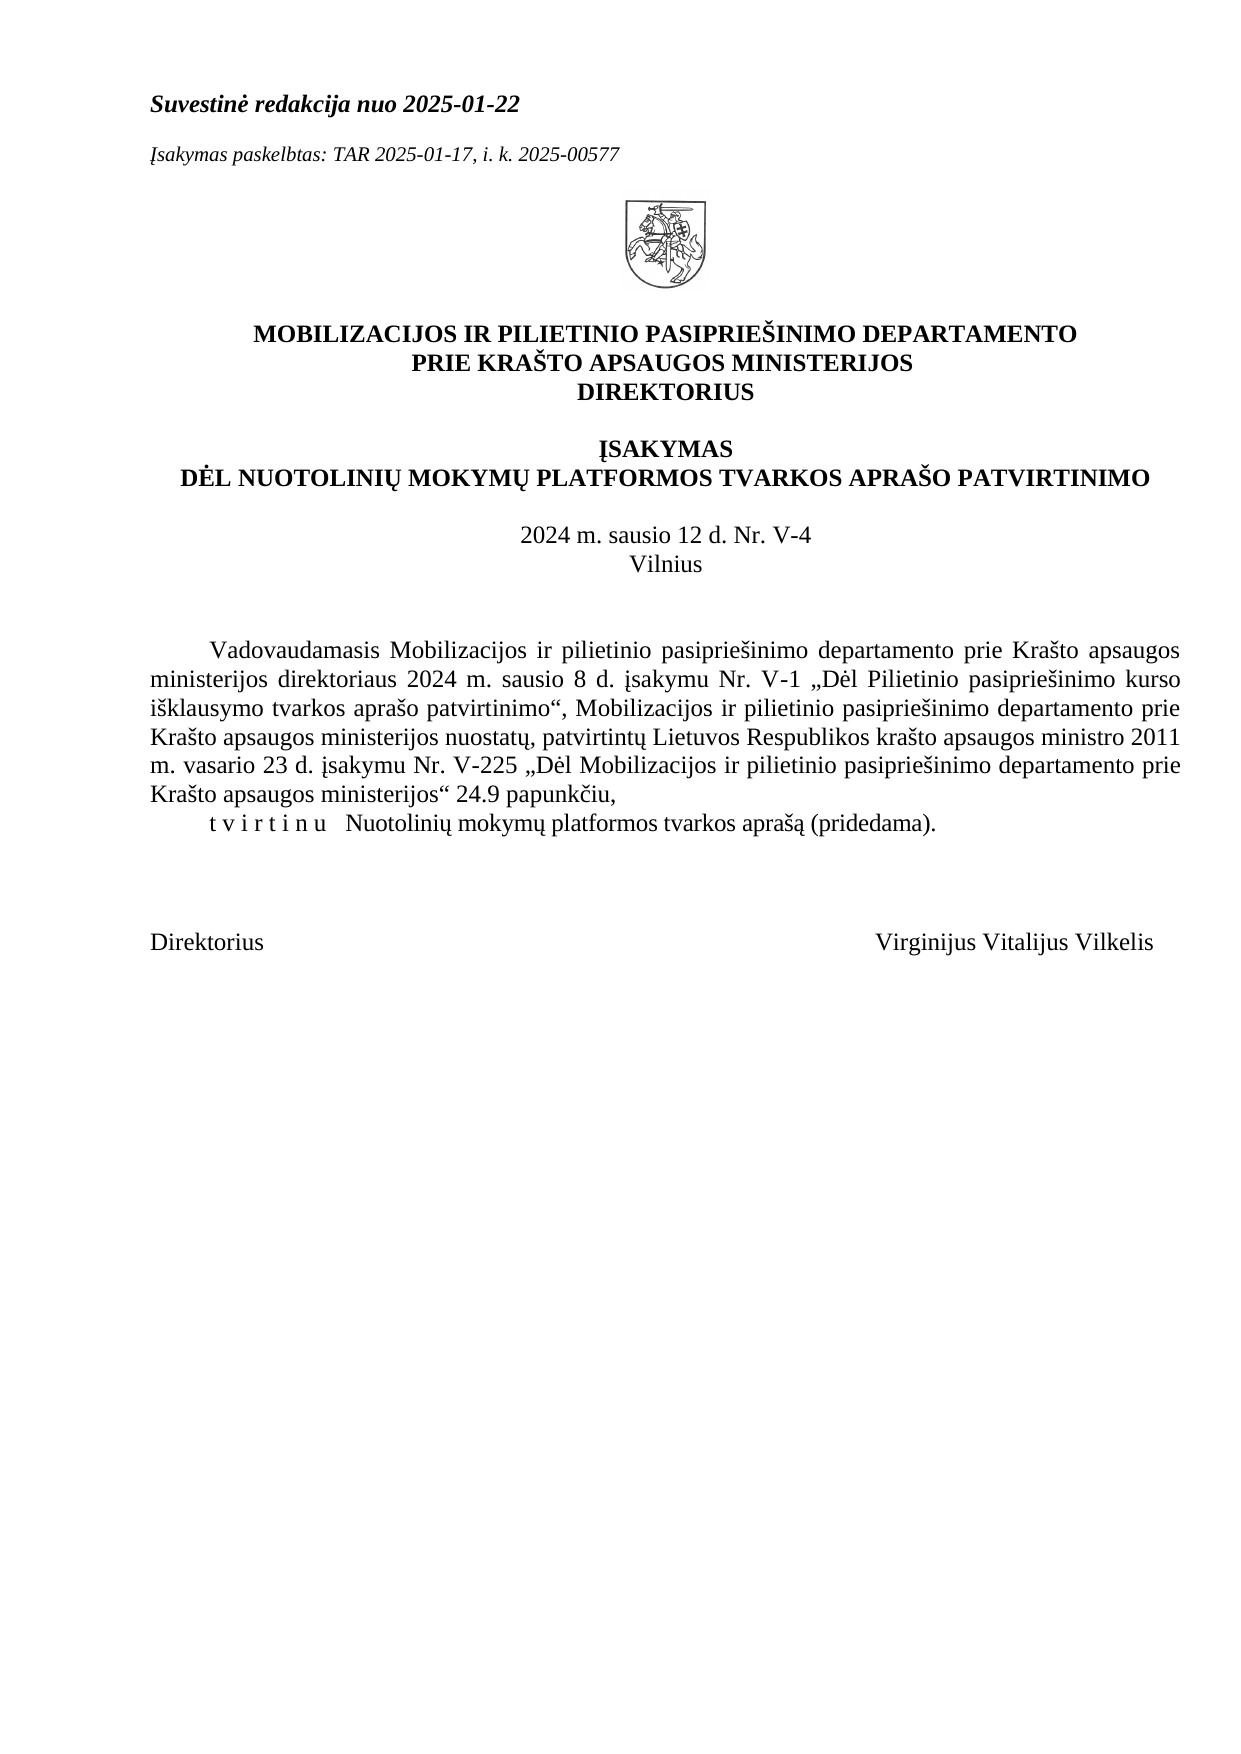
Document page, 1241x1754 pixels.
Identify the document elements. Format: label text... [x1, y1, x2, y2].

text mobilizacijos ir pilietinio pasipriešinimo departamentO [150, 319, 1181, 348]
text Vadovaudamasis Mobilizacijos ir pilietinio pasipriešinimo departamento prie Krašto apsaugos ministerijos direktoriaus 2024 m. sausio 8 d. įsakymu Nr. V‑1 „Dėl Pilietinio pasipriešinimo kurso išklausymo tvarkos aprašo patvirtinimo“, Mobilizacijos ir pilietinio pasipriešinimo departamento prie Krašto apsaugos ministerijos nuostatų, patvirtintų Lietuvos Respublikos krašto apsaugos ministro 2011 m. vasario 23 d. įsakymu Nr. V‑225 „Dėl Mobilizacijos ir pilietinio pasipriešinimo departamento prie Krašto apsaugos ministerijos“ 24.9 papunkčiu, [150, 636, 1181, 808]
text 2024 m. sausio 12 d. Nr. V-4 [150, 521, 1181, 549]
text DIREKTORIUS [150, 377, 1181, 406]
text įsakymas [150, 434, 1181, 463]
text Vilnius [150, 549, 1181, 578]
text tvirtinu Nuotolinių mokymų platformos tvarkos aprašą (pridedama). [150, 808, 1181, 837]
text Įsakymas paskelbtas: TAR 2025-01-17, i. k. 2025-00577 [150, 141, 1181, 166]
text prie krašto apsaugos ministerijos [150, 348, 1181, 377]
text DĖL NUOTOLINIŲ MOKYMŲ PLATFORMOS TVARKOS APRAŠO PATVIRTINIMO [150, 463, 1181, 492]
text Suvestinė redakcija nuo 2025-01-22 [150, 89, 1181, 117]
text Direktorius Virginijus Vitalijus Vilkelis [150, 927, 1181, 956]
